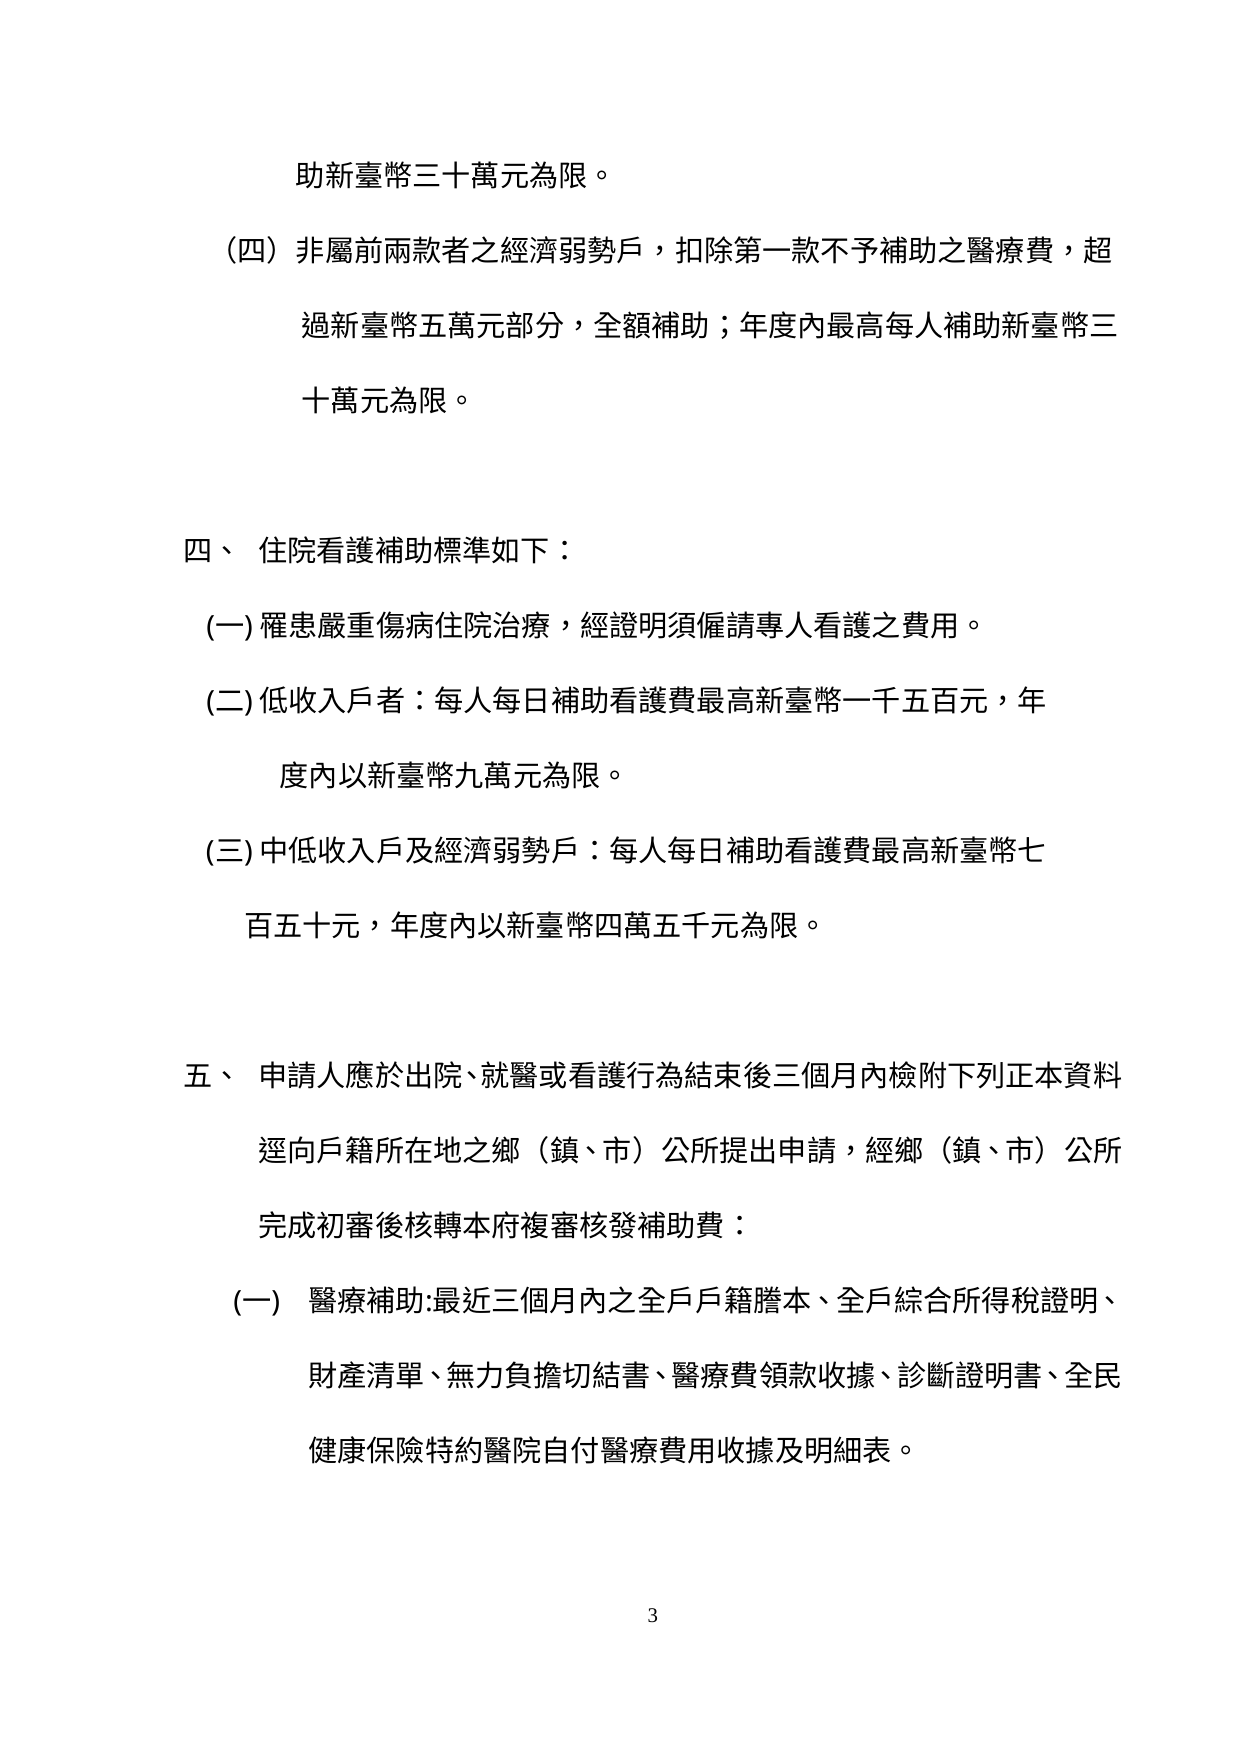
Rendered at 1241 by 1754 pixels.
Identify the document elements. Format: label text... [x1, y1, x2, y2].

text 百五十元，年度內以新臺幣四萬五千元為限。 [183, 886, 1122, 961]
text (一) 罹患嚴重傷病住院治療，經證明須僱請專人看護之費用。 [183, 586, 1122, 661]
list 醫療補助:最近三個月內之全戶戶籍謄本、全戶綜合所得稅證明、財產清單、無力負擔切結書、醫療費領款收據、診斷證明書、全民健康保險特約醫院自付醫療費用收據及明細表。 [233, 1261, 1122, 1486]
text 助新臺幣三十萬元為限。 [208, 136, 1122, 211]
text (三) 中低收入戶及經濟弱勢戶：每人每日補助看護費最高新臺幣七 [183, 811, 1122, 886]
text （四）非屬前兩款者之經濟弱勢戶，扣除第一款不予補助之醫療費，超過新臺幣五萬元部分，全額補助；年度內最高每人補助新臺幣三十萬元為限。 [208, 211, 1122, 436]
text (二) 低收入戶者：每人每日補助看護費最高新臺幣一千五百元，年 [183, 661, 1122, 736]
list 申請人應於出院、就醫或看護行為結束後三個月內檢附下列正本資料逕向戶籍所在地之鄉（鎮、市）公所提出申請，經鄉（鎮、市）公所完成初審後核轉本府複審核發補助費： [183, 1036, 1122, 1261]
list 住院看護補助標準如下： [183, 511, 1122, 586]
text 度內以新臺幣九萬元為限。 [257, 736, 1122, 811]
